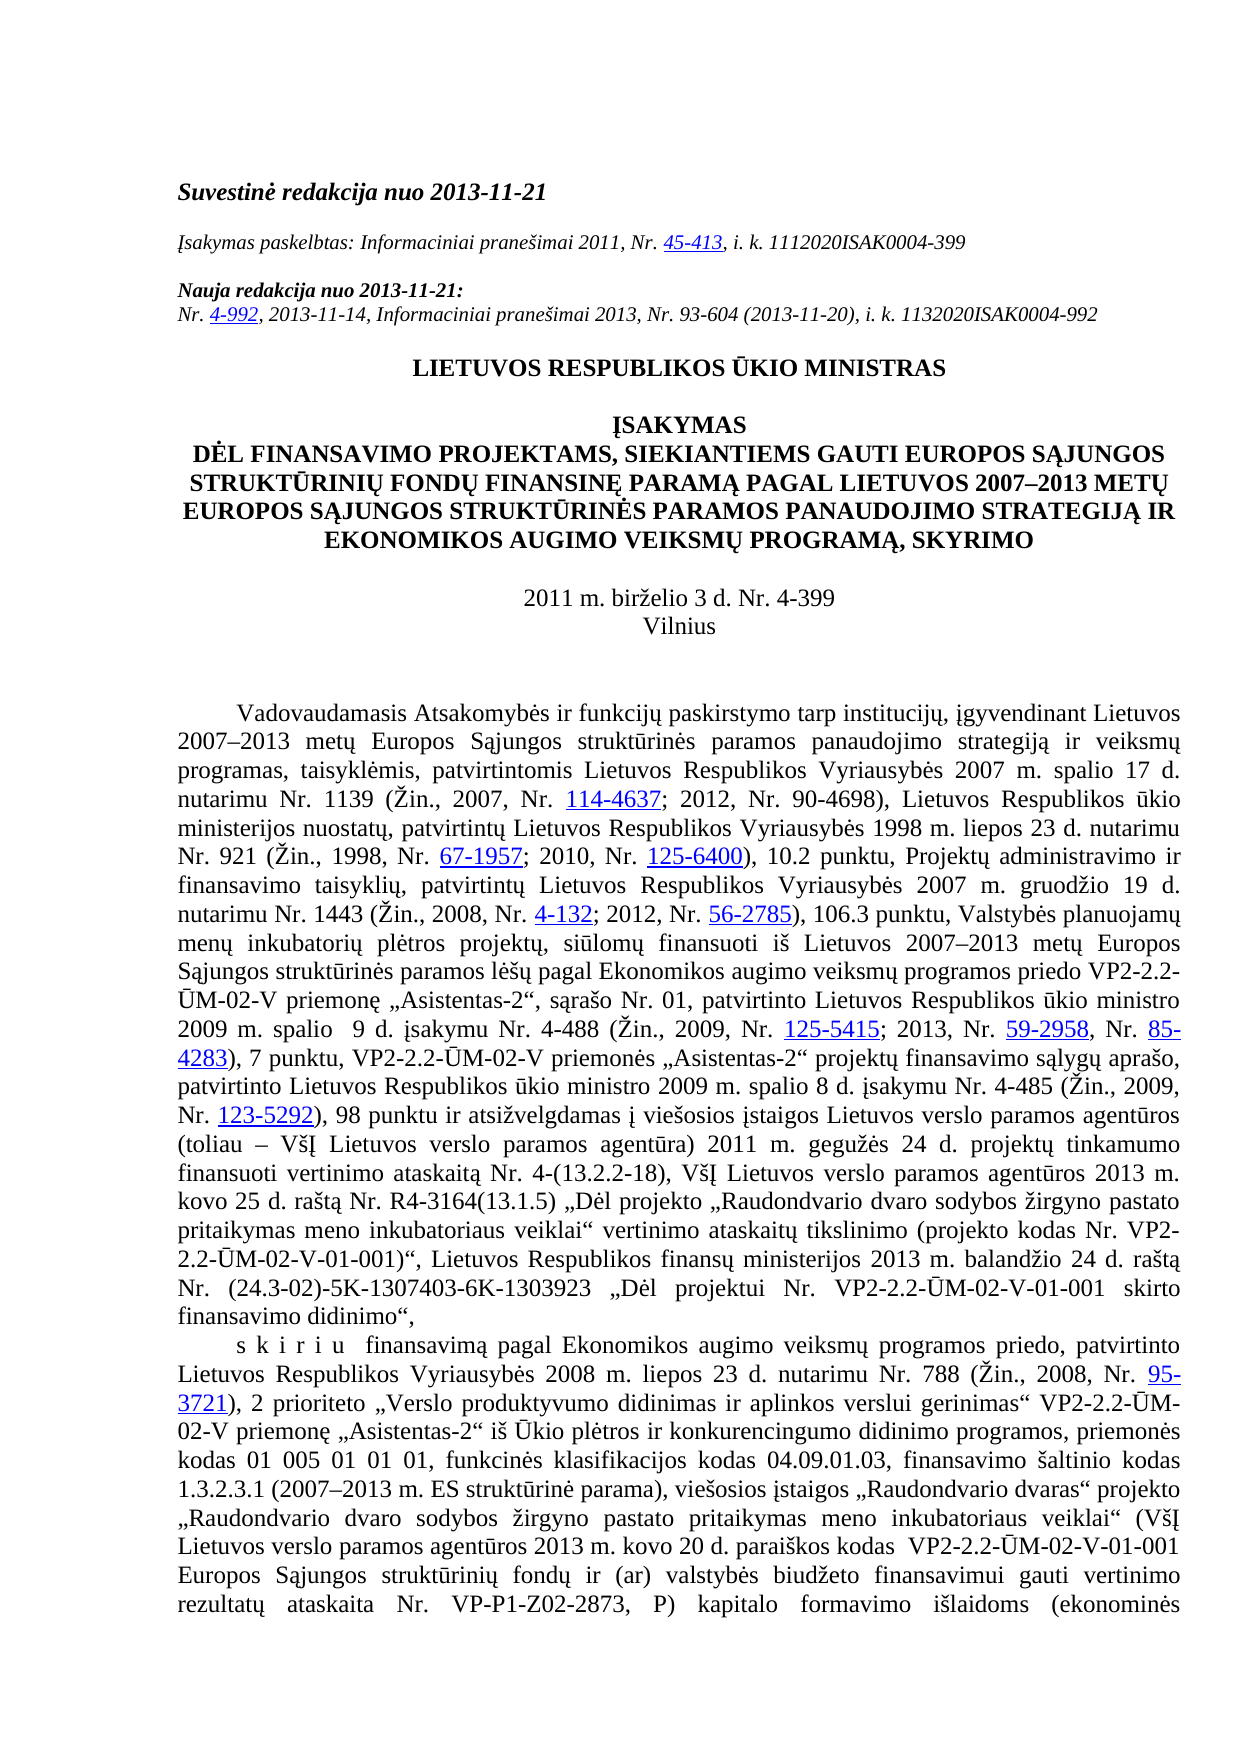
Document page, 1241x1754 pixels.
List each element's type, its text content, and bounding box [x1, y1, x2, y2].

text Suvestinė redakcija nuo 2013-11-21 [177, 177, 1181, 206]
text 2011 m. birželio 3 d. Nr. 4-399 [177, 583, 1181, 611]
text LIETUVOS RESPUBLIKOS ŪKIO MINISTRAS [177, 353, 1181, 381]
text ĮSAKYMAS [177, 410, 1181, 439]
text Nauja redakcija nuo 2013-11-21: [177, 278, 1181, 302]
text Vadovaudamasis Atsakomybės ir funkcijų paskirstymo tarp institucijų, įgyvendinant Lietuvos 2007–2013 metų Europos Sąjungos struktūrinės paramos panaudojimo strategiją ir veiksmų programas, taisyklėmis, patvirtintomis Lietuvos Respublikos Vyriausybės 2007 m. spalio 17 d. nutarimu Nr. 1139 (Žin., 2007, Nr. 114-4637; 2012, Nr. 90-4698), Lietuvos Respublikos ūkio ministerijos nuostatų, patvirtintų Lietuvos Respublikos Vyriausybės 1998 m. liepos 23 d. nutarimu Nr. 921 (Žin., 1998, Nr. 67-1957; 2010, Nr. 125-6400), 10.2 punktu, Projektų administravimo ir finansavimo taisyklių, patvirtintų Lietuvos Respublikos Vyriausybės 2007 m. gruodžio 19 d. nutarimu Nr. 1443 (Žin., 2008, Nr. 4-132; 2012, Nr. 56-2785), 106.3 punktu, Valstybės planuojamų menų inkubatorių plėtros projektų, siūlomų finansuoti iš Lietuvos 2007–2013 metų Europos Sąjungos struktūrinės paramos lėšų pagal Ekonomikos augimo veiksmų programos priedo VP2-2.2-ŪM-02-V priemonę „Asistentas-2“, sąrašo Nr. 01, patvirtinto Lietuvos Respublikos ūkio ministro 2009 m. spalio 9 d. įsakymu Nr. 4-488 (Žin., 2009, Nr. 125-5415; 2013, Nr. 59-2958, Nr. 85-4283), 7 punktu, VP2-2.2-ŪM-02-V priemonės „Asistentas-2“ projektų finansavimo sąlygų aprašo, patvirtinto Lietuvos Respublikos ūkio ministro 2009 m. spalio 8 d. įsakymu Nr. 4-485 (Žin., 2009, Nr. 123-5292), 98 punktu ir atsižvelgdamas į viešosios įstaigos Lietuvos verslo paramos agentūros (toliau – VšĮ Lietuvos verslo paramos agentūra) 2011 m. gegužės 24 d. projektų tinkamumo finansuoti vertinimo ataskaitą Nr. 4-(13.2.2-18), VšĮ Lietuvos verslo paramos agentūros 2013 m. kovo 25 d. raštą Nr. R4-3164(13.1.5) „Dėl projekto „Raudondvario dvaro sodybos žirgyno pastato pritaikymas meno inkubatoriaus veiklai“ vertinimo ataskaitų tikslinimo (projekto kodas Nr. VP2-2.2-ŪM-02-V-01-001)“, Lietuvos Respublikos finansų ministerijos 2013 m. balandžio 24 d. raštą Nr. (24.3-02)-5K-1307403-6K-1303923 „Dėl projektui Nr. VP2-2.2-ŪM-02-V-01-001 skirto finansavimo didinimo“, [177, 698, 1181, 1330]
text Įsakymas paskelbtas: Informaciniai pranešimai 2011, Nr. 45-413, i. k. 1112020ISAK0004-399 [177, 230, 1181, 254]
text Vilnius [177, 611, 1181, 640]
text DĖL FINANSAVIMO PROJEKTAMS, SIEKIANTIEMS GAUTI EUROPOS SĄJUNGOS STRUKTŪRINIŲ FONDŲ FINANSINĘ PARAMĄ PAGAL LIETUVOS 2007–2013 METŲ EUROPOS SĄJUNGOS STRUKTŪRINĖS PARAMOS PANAUDOJIMO STRATEGIJĄ IR EKONOMIKOS AUGIMO VEIKSMŲ PROGRAMĄ, SKYRIMO [177, 439, 1181, 554]
text s k i r i u finansavimą pagal Ekonomikos augimo veiksmų programos priedo, patvirtinto Lietuvos Respublikos Vyriausybės 2008 m. liepos 23 d. nutarimu Nr. 788 (Žin., 2008, Nr. 95-3721), 2 prioriteto „Verslo produktyvumo didinimas ir aplinkos verslui gerinimas“ VP2-2.2-ŪM-02-V priemonę „Asistentas-2“ iš Ūkio plėtros ir konkurencingumo didinimo programos, priemonės kodas 01 005 01 01 01, funkcinės klasifikacijos kodas 04.09.01.03, finansavimo šaltinio kodas 1.3.2.3.1 (2007–2013 m. ES struktūrinė parama), viešosios įstaigos „Raudondvario dvaras“ projekto „Raudondvario dvaro sodybos žirgyno pastato pritaikymas meno inkubatoriaus veiklai“ (VšĮ Lietuvos verslo paramos agentūros 2013 m. kovo 20 d. paraiškos kodas VP2-2.2-ŪM-02-V-01-001 Europos Sąjungos struktūrinių fondų ir (ar) valstybės biudžeto finansavimui gauti vertinimo rezultatų ataskaita Nr. VP-P1-Z02-2873, P) kapitalo formavimo išlaidoms (ekonominės [177, 1330, 1181, 1618]
text Nr. 4-992, 2013-11-14, Informaciniai pranešimai 2013, Nr. 93-604 (2013-11-20), i. k. 1132020ISAK0004-992 [177, 302, 1181, 326]
